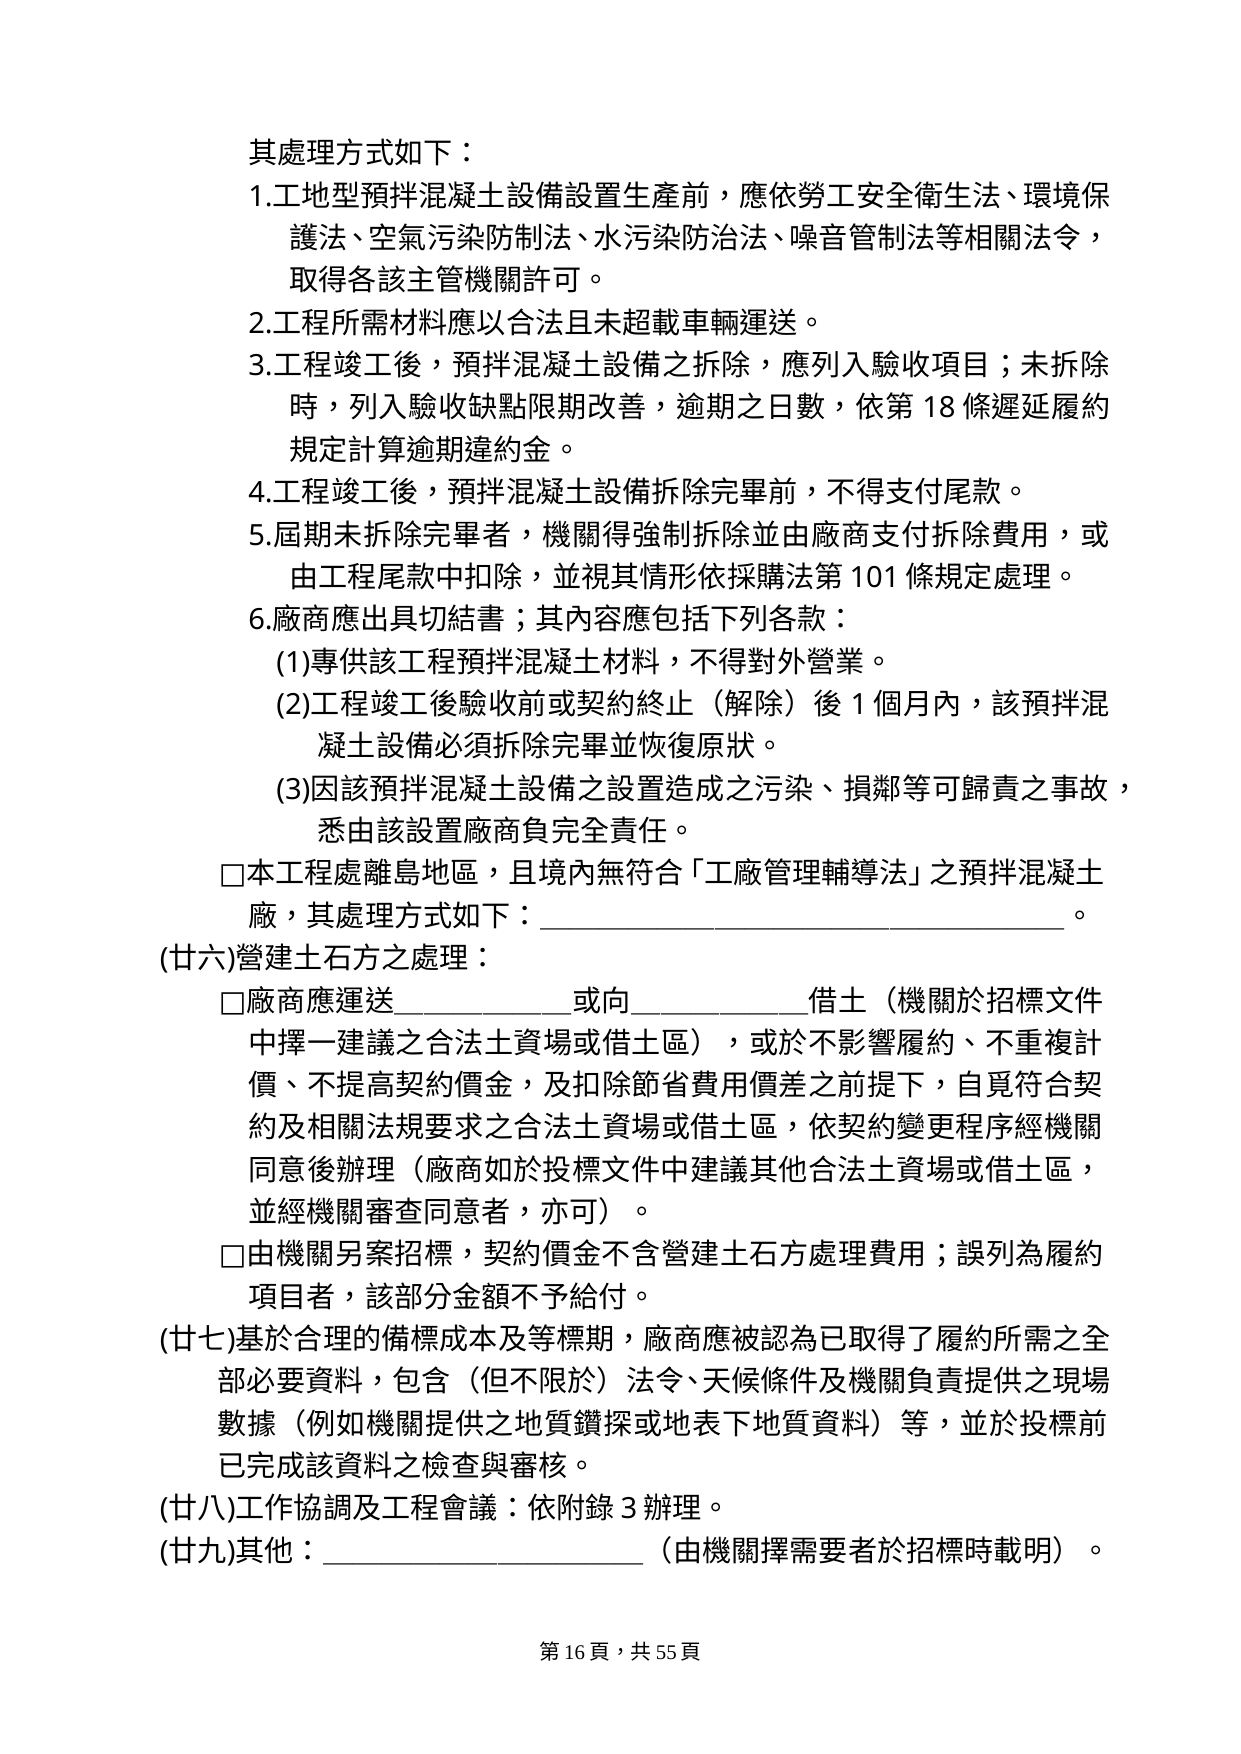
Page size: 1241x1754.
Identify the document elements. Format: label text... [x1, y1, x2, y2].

text (3)因該預拌混凝土設備之設置造成之污染、損鄰等可歸責之事故，悉由該設置廠商負完全責任。 [276, 765, 1110, 850]
text (廿九)其他：＿＿＿＿＿＿＿＿＿＿＿（由機關擇需要者於招標時載明）。 [159, 1527, 1110, 1570]
text □符合公共工程性質特殊者，或工地附近適當運距內無足夠合法預拌混凝土廠，或其產品無法滿足工程之需求者，廠商得經機關同意後，依「公共工程工地型預拌混凝土設備設置及拆除管理要點」規定辦理。其處理方式如下： [218, 130, 1104, 172]
text (廿八)工作協調及工程會議：依附錄3辦理。 [159, 1485, 1110, 1527]
text 6.廠商應出具切結書；其內容應包括下列各款： [248, 596, 1110, 638]
text 3.工程竣工後，預拌混凝土設備之拆除，應列入驗收項目；未拆除時，列入驗收缺點限期改善，逾期之日數，依第18條遲延履約規定計算逾期違約金。 [248, 342, 1110, 469]
text (2)工程竣工後驗收前或契約終止（解除）後1個月內，該預拌混凝土設備必須拆除完畢並恢復原狀。 [276, 681, 1110, 765]
text □由機關另案招標，契約價金不含營建土石方處理費用；誤列為履約項目者，該部分金額不予給付。 [218, 1231, 1104, 1316]
text 5.屆期未拆除完畢者，機關得強制拆除並由廠商支付拆除費用，或由工程尾款中扣除，並視其情形依採購法第101條規定處理。 [248, 511, 1110, 596]
text (1)專供該工程預拌混凝土材料，不得對外營業。 [276, 638, 1110, 681]
text □本工程處離島地區，且境內無符合「工廠管理輔導法」之預拌混凝土廠，其處理方式如下：＿＿＿＿＿＿＿＿＿＿＿＿＿＿＿＿＿＿。 [218, 850, 1104, 935]
text (廿七)基於合理的備標成本及等標期，廠商應被認為已取得了履約所需之全部必要資料，包含（但不限於）法令、天候條件及機關負責提供之現場數據（例如機關提供之地質鑽探或地表下地質資料）等，並於投標前已完成該資料之檢查與審核。 [159, 1316, 1110, 1485]
text 4.工程竣工後，預拌混凝土設備拆除完畢前，不得支付尾款。 [248, 469, 1110, 511]
text □廠商應運送＿＿＿＿＿＿或向＿＿＿＿＿＿借土（機關於招標文件中擇一建議之合法土資場或借土區），或於不影響履約、不重複計價、不提高契約價金，及扣除節省費用價差之前提下，自覓符合契約及相關法規要求之合法土資場或借土區，依契約變更程序經機關同意後辦理（廠商如於投標文件中建議其他合法土資場或借土區，並經機關審查同意者，亦可）。 [218, 977, 1104, 1231]
text 1.工地型預拌混凝土設備設置生產前，應依勞工安全衛生法、環境保護法、空氣污染防制法、水污染防治法、噪音管制法等相關法令，取得各該主管機關許可。 [248, 172, 1110, 299]
text (廿六)營建土石方之處理： [159, 935, 1110, 977]
text 2.工程所需材料應以合法且未超載車輛運送。 [248, 299, 1110, 342]
